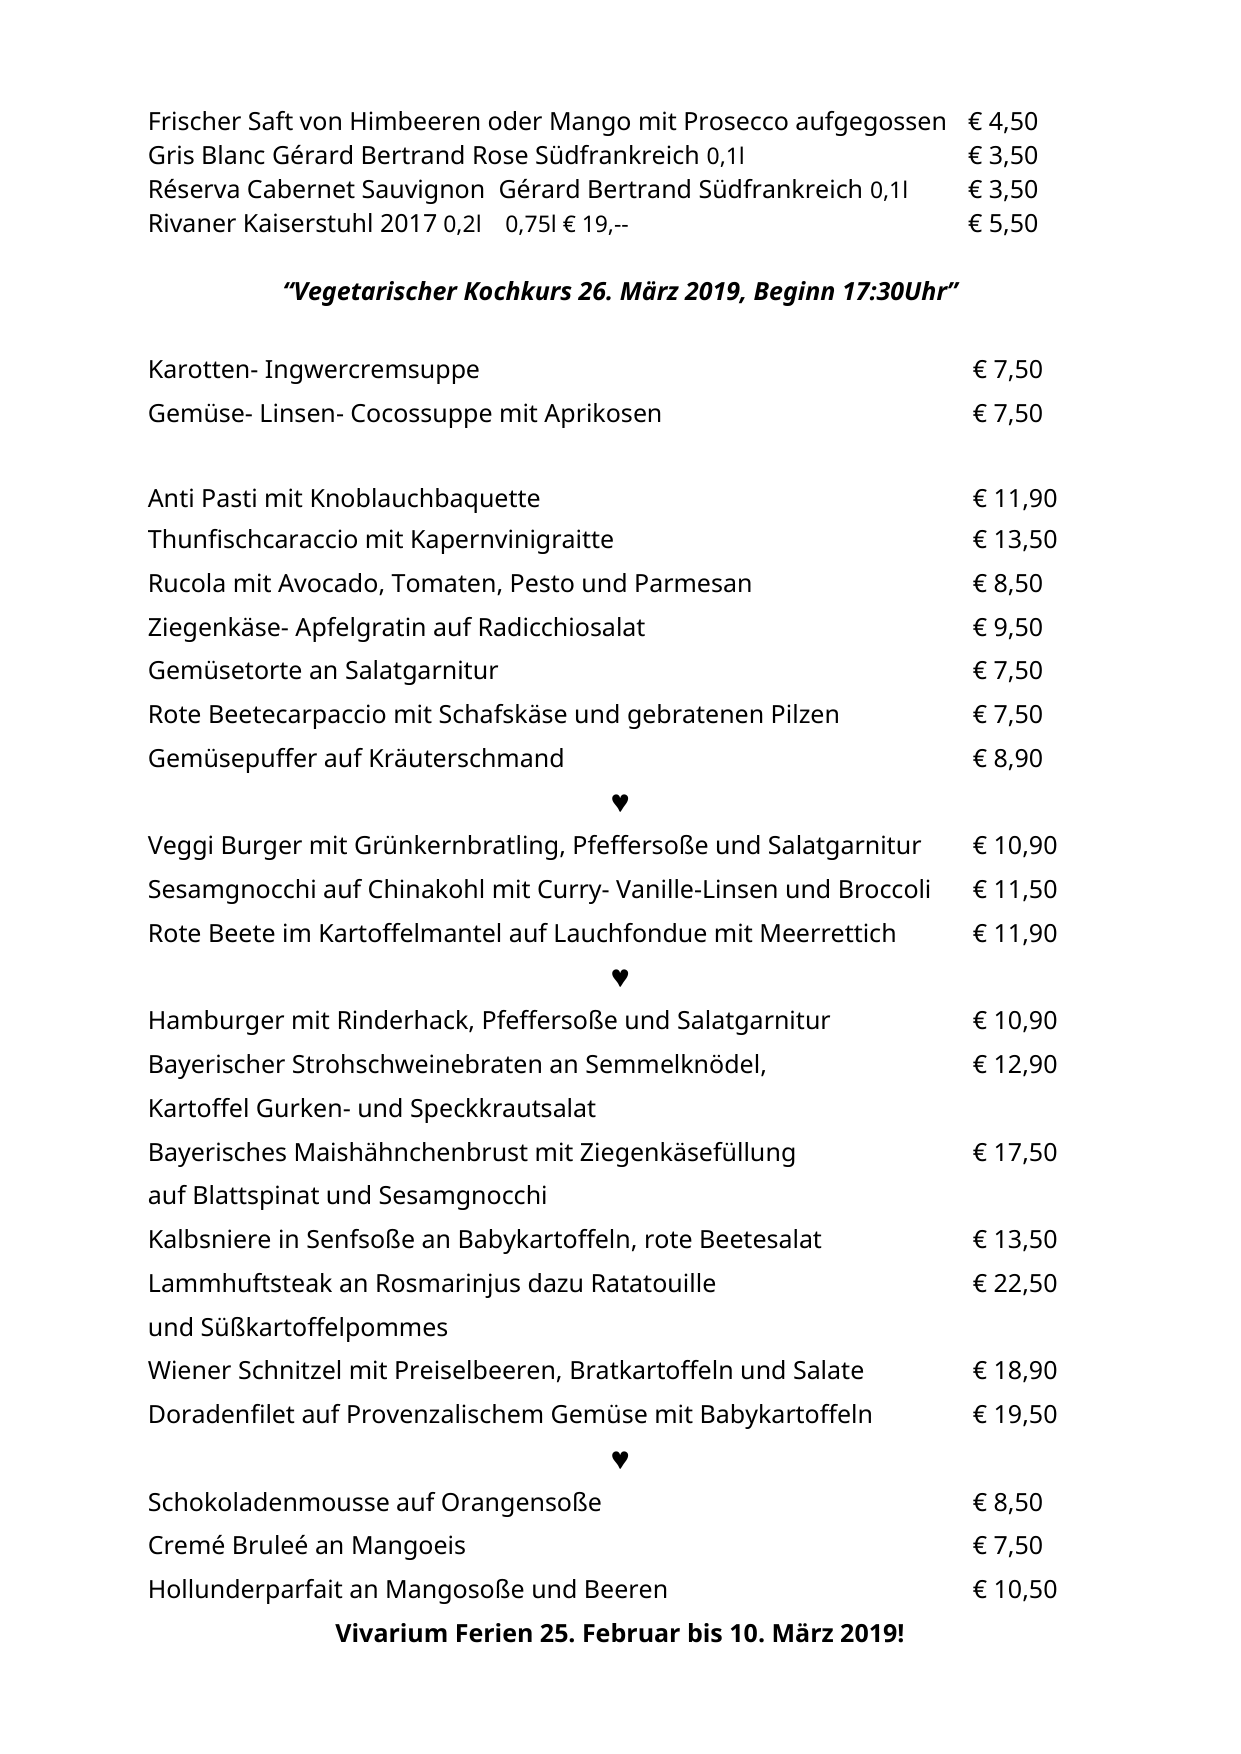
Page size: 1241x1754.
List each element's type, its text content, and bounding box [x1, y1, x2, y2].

text Rivaner Kaiserstuhl 2017 0,2l 0,75l € 19,-- € 5,50 [148, 206, 1093, 240]
text Kalbsniere in Senfsoße an Babykartoffeln, rote Beetesalat € 13,50 [148, 1212, 1093, 1256]
text Wiener Schnitzel mit Preiselbeeren, Bratkartoffeln und Salate € 18,90 [148, 1343, 1093, 1387]
text Veggi Burger mit Grünkernbratling, Pfeffersoße und Salatgarnitur € 10,90 [148, 818, 1093, 862]
text Bayerischer Strohschweinebraten an Semmelknödel, € 12,90 [148, 1037, 1093, 1081]
text Anti Pasti mit Knoblauchbaquette € 11,90 [148, 473, 1093, 514]
text Ziegenkäse- Apfelgratin auf Radicchiosalat € 9,50 [148, 599, 1093, 643]
text  [148, 774, 1093, 818]
text  [148, 1431, 1093, 1474]
text auf Blattspinat und Sesamgnocchi [148, 1168, 1093, 1212]
text Bayerisches Maishähnchenbrust mit Ziegenkäsefüllung € 17,50 [148, 1124, 1093, 1168]
text Doradenfilet auf Provenzalischem Gemüse mit Babykartoffeln € 19,50 [148, 1387, 1093, 1431]
text Rote Beetecarpaccio mit Schafskäse und gebratenen Pilzen € 7,50 [148, 687, 1093, 731]
text Vivarium Ferien 25. Februar bis 10. März 2019! [148, 1606, 1093, 1649]
text Réserva Cabernet Sauvignon Gérard Bertrand Südfrankreich 0,1l € 3,50 [148, 172, 1093, 206]
text Lammhuftsteak an Rosmarinjus dazu Ratatouille € 22,50 [148, 1256, 1093, 1299]
text Gemüse- Linsen- Cocossuppe mit Aprikosen € 7,50 [148, 386, 1093, 429]
text Frischer Saft von Himbeeren oder Mango mit Prosecco aufgegossen € 4,50 [148, 103, 1093, 137]
text Hamburger mit Rinderhack, Pfeffersoße und Salatgarnitur € 10,90 [148, 993, 1093, 1037]
text “Vegetarischer Kochkurs 26. März 2019, Beginn 17:30Uhr” [148, 274, 1093, 308]
text Gemüsetorte an Salatgarnitur € 7,50 [148, 643, 1093, 687]
text Sesamgnocchi auf Chinakohl mit Curry- Vanille-Linsen und Broccoli € 11,50 [148, 862, 1093, 906]
text Schokoladenmousse auf Orangensoße € 8,50 [148, 1474, 1093, 1518]
text und Süßkartoffelpommes [148, 1299, 1093, 1343]
text Gris Blanc Gérard Bertrand Rose Südfrankreich 0,1l € 3,50 [148, 137, 1093, 172]
text  [148, 949, 1093, 993]
text Rucola mit Avocado, Tomaten, Pesto und Parmesan € 8,50 [148, 556, 1093, 599]
text Cremé Bruleé an Mangoeis € 7,50 [148, 1518, 1093, 1562]
text Karotten- Ingwercremsuppe € 7,50 [148, 342, 1093, 386]
text Gemüsepuffer auf Kräuterschmand € 8,90 [148, 731, 1093, 774]
text Thunfischcaraccio mit Kapernvinigraitte € 13,50 [148, 514, 1093, 556]
text Kartoffel Gurken- und Speckkrautsalat [148, 1081, 1093, 1124]
text Rote Beete im Kartoffelmantel auf Lauchfondue mit Meerrettich € 11,90 [148, 906, 1093, 949]
text Hollunderparfait an Mangosoße und Beeren € 10,50 [148, 1562, 1093, 1606]
